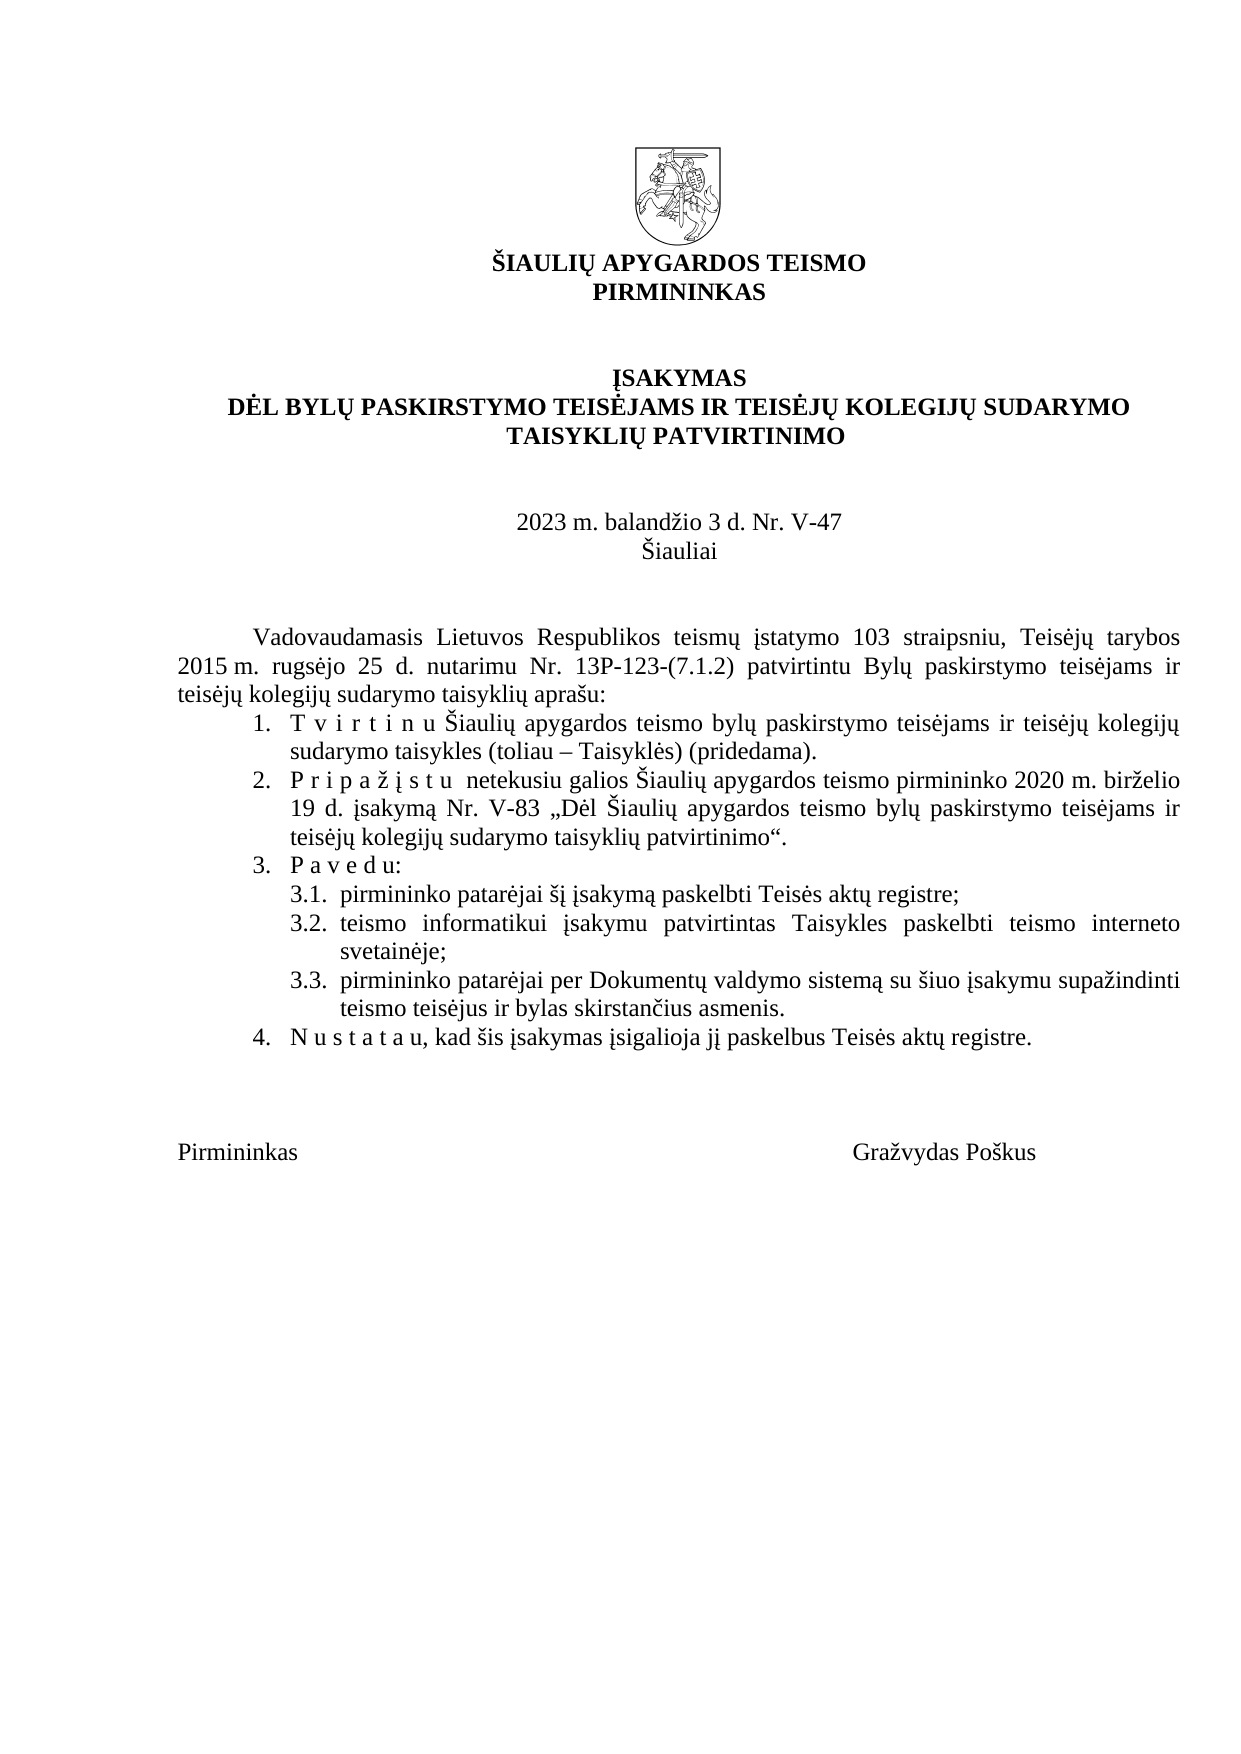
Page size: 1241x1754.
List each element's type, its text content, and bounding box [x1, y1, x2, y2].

text PIRMININKAS [177, 277, 1181, 306]
text 1. T v i r t i n u Šiaulių apygardos teismo bylų paskirstymo teisėjams ir teisėjų kolegijų sudarymo taisykles (toliau – Taisyklės) (pridedama). [252, 708, 1181, 765]
text DĖL BYLŲ PASKIRSTYMO TEISĖJAMS IR TEISĖJŲ KOLEGIJŲ SUDARYMO TAISYKLIŲ PATVIRTINIMO [177, 392, 1181, 449]
text 3. P a v e d u: [252, 851, 1181, 879]
text Vadovaudamasis Lietuvos Respublikos teismų įstatymo 103 straipsniu, Teisėjų tarybos 2015 m. rugsėjo 25 d. nutarimu Nr. 13P-123-(7.1.2) patvirtintu Bylų paskirstymo teisėjams ir teisėjų kolegijų sudarymo taisyklių aprašu: [177, 622, 1181, 708]
text 3.2. teismo informatikui įsakymu patvirtintas Taisykles paskelbti teismo interneto svetainėje; [290, 908, 1181, 965]
text ŠIAULIŲ APYGARDOS TEISMO [177, 248, 1181, 277]
text 3.3. pirmininko patarėjai per Dokumentų valdymo sistemą su šiuo įsakymu supažindinti teismo teisėjus ir bylas skirstančius asmenis. [290, 965, 1181, 1022]
text Šiauliai [177, 536, 1181, 564]
text 2023 m. balandžio 3 d. Nr. V-47 [177, 507, 1181, 536]
text 4. N u s t a t a u, kad šis įsakymas įsigalioja jį paskelbus Teisės aktų registre. [252, 1022, 1181, 1051]
text ĮSAKYMAS [177, 363, 1181, 392]
text Pirmininkas Gražvydas Poškus [177, 1137, 1181, 1166]
text 2. P r i p a ž į s t u netekusiu galios Šiaulių apygardos teismo pirmininko 2020 m. birželio 19 d. įsakymą Nr. V-83 „Dėl Šiaulių apygardos teismo bylų paskirstymo teisėjams ir teisėjų kolegijų sudarymo taisyklių patvirtinimo“. [252, 765, 1181, 851]
text 3.1. pirmininko patarėjai šį įsakymą paskelbti Teisės aktų registre; [290, 879, 1181, 908]
